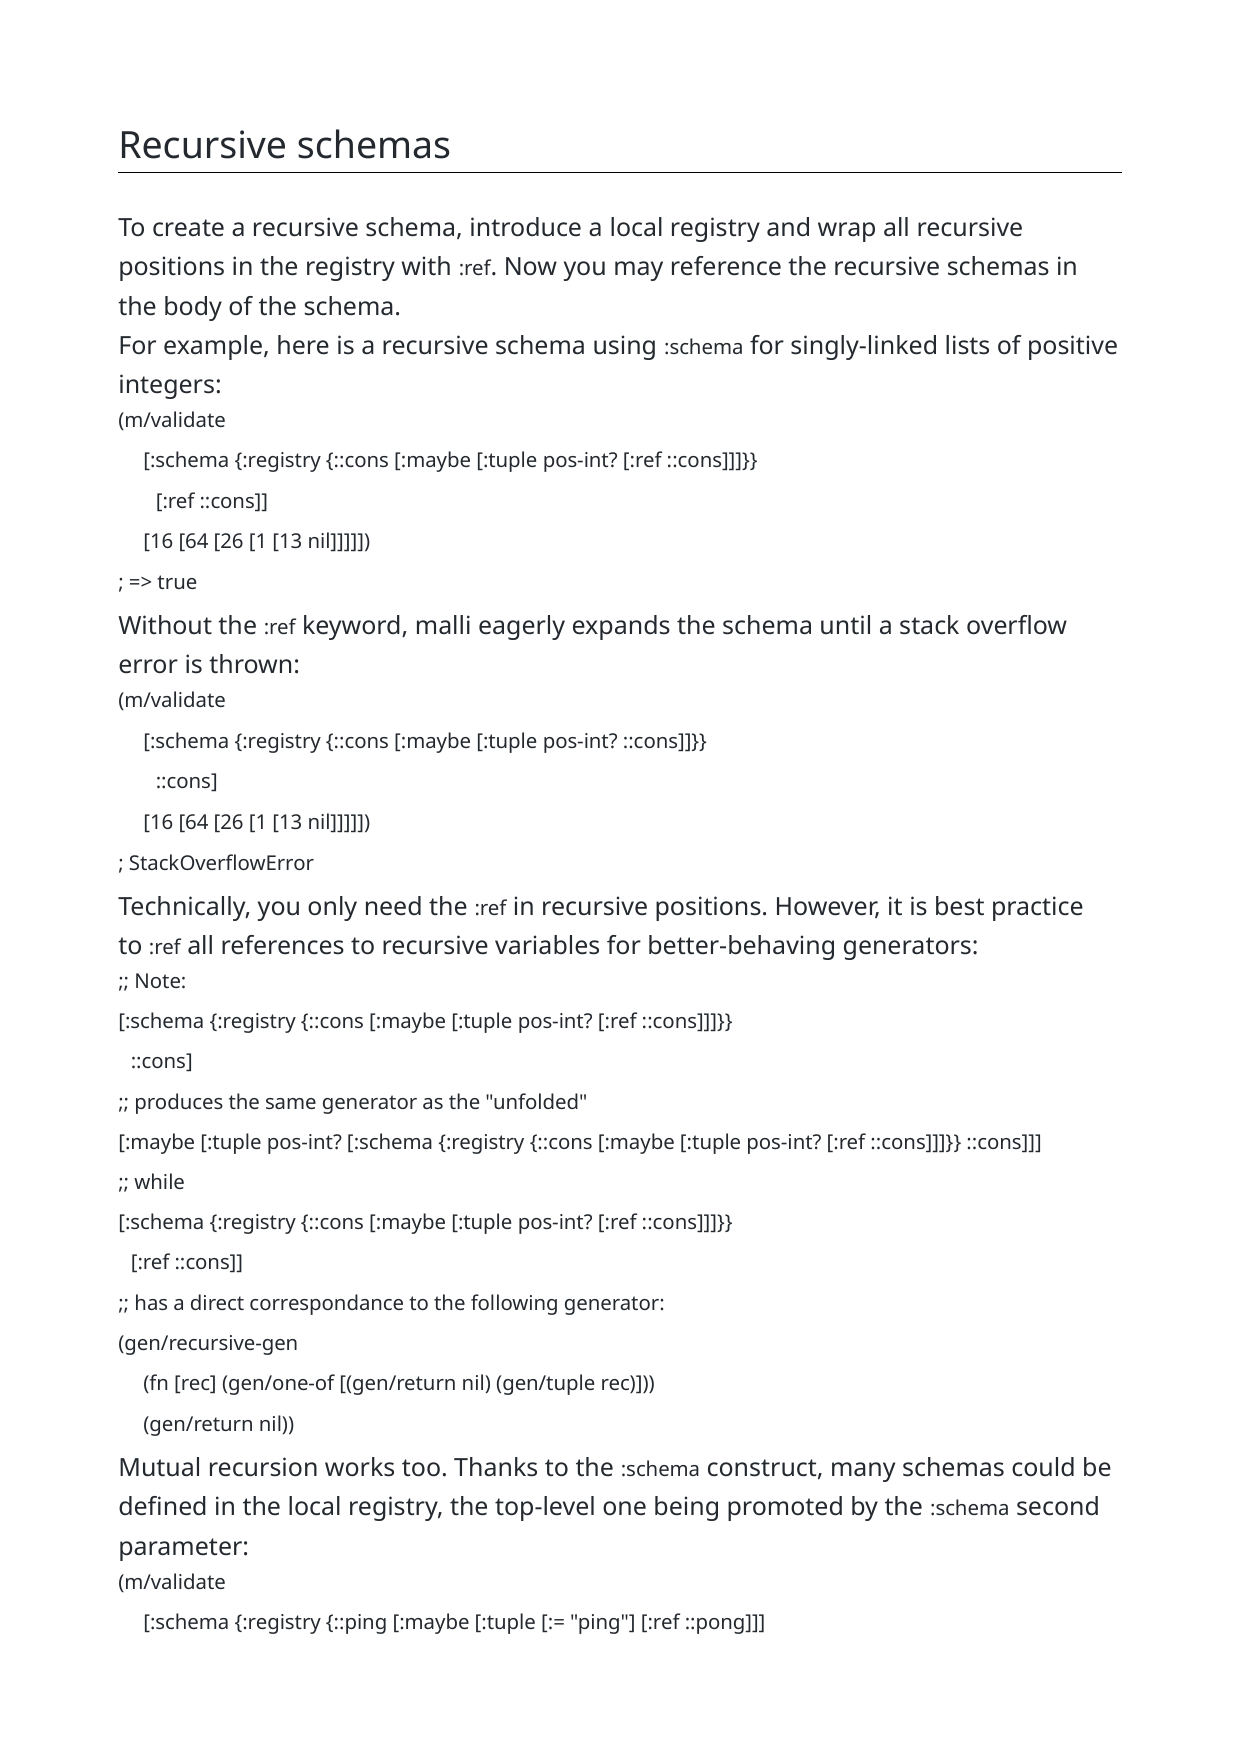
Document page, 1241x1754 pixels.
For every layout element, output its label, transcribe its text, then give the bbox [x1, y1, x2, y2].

text ::cons] [118, 767, 1122, 795]
text Without the :ref keyword, malli eagerly expands the schema until a stack overflow error is thrown: [118, 608, 1122, 681]
text [:schema {:registry {::cons [:maybe [:tuple pos-int? [:ref ::cons]]]}} [118, 1007, 1122, 1034]
text [:maybe [:tuple pos-int? [:schema {:registry {::cons [:maybe [:tuple pos-int? [:ref ::cons]]]}} ::cons]]] [118, 1127, 1122, 1155]
text [:ref ::cons]] [118, 1248, 1122, 1276]
text (m/validate [118, 686, 1122, 714]
subtitle Recursive schemas [118, 118, 1122, 172]
text (fn [rec] (gen/one-of [(gen/return nil) (gen/tuple rec)])) [118, 1369, 1122, 1397]
text (m/validate [118, 1567, 1122, 1595]
text ::cons] [118, 1047, 1122, 1075]
text [:schema {:registry {::cons [:maybe [:tuple pos-int? ::cons]]}} [118, 726, 1122, 754]
text (gen/return nil)) [118, 1409, 1122, 1437]
text [:schema {:registry {::cons [:maybe [:tuple pos-int? [:ref ::cons]]]}} [118, 446, 1122, 474]
text ; StackOverflowError [118, 848, 1122, 876]
text ;; while [118, 1168, 1122, 1195]
text [16 [64 [26 [1 [13 nil]]]]]) [118, 527, 1122, 555]
text (m/validate [118, 406, 1122, 433]
text ;; Note: [118, 967, 1122, 994]
text (gen/recursive-gen [118, 1328, 1122, 1356]
text ;; has a direct correspondance to the following generator: [118, 1288, 1122, 1316]
text ;; produces the same generator as the "unfolded" [118, 1087, 1122, 1115]
text [16 [64 [26 [1 [13 nil]]]]]) [118, 807, 1122, 836]
text ; => true [118, 568, 1122, 595]
text To create a recursive schema, introduce a local registry and wrap all recursive positions in the registry with :ref. Now you may reference the recursive schemas in the body of the schema. [118, 210, 1122, 322]
text [:ref ::cons]] [118, 486, 1122, 514]
text Mutual recursion works too. Thanks to the :schema construct, many schemas could be defined in the local registry, the top-level one being promoted by the :schema second parameter: [118, 1450, 1122, 1562]
text [:schema {:registry {::cons [:maybe [:tuple pos-int? [:ref ::cons]]]}} [118, 1208, 1122, 1235]
text For example, here is a recursive schema using :schema for singly-linked lists of positive integers: [118, 327, 1122, 401]
text Technically, you only need the :ref in recursive positions. However, it is best practice to :ref all references to recursive variables for better-behaving generators: [118, 888, 1122, 961]
text [:schema {:registry {::ping [:maybe [:tuple [:= "ping"] [:ref ::pong]]] [118, 1607, 1122, 1636]
